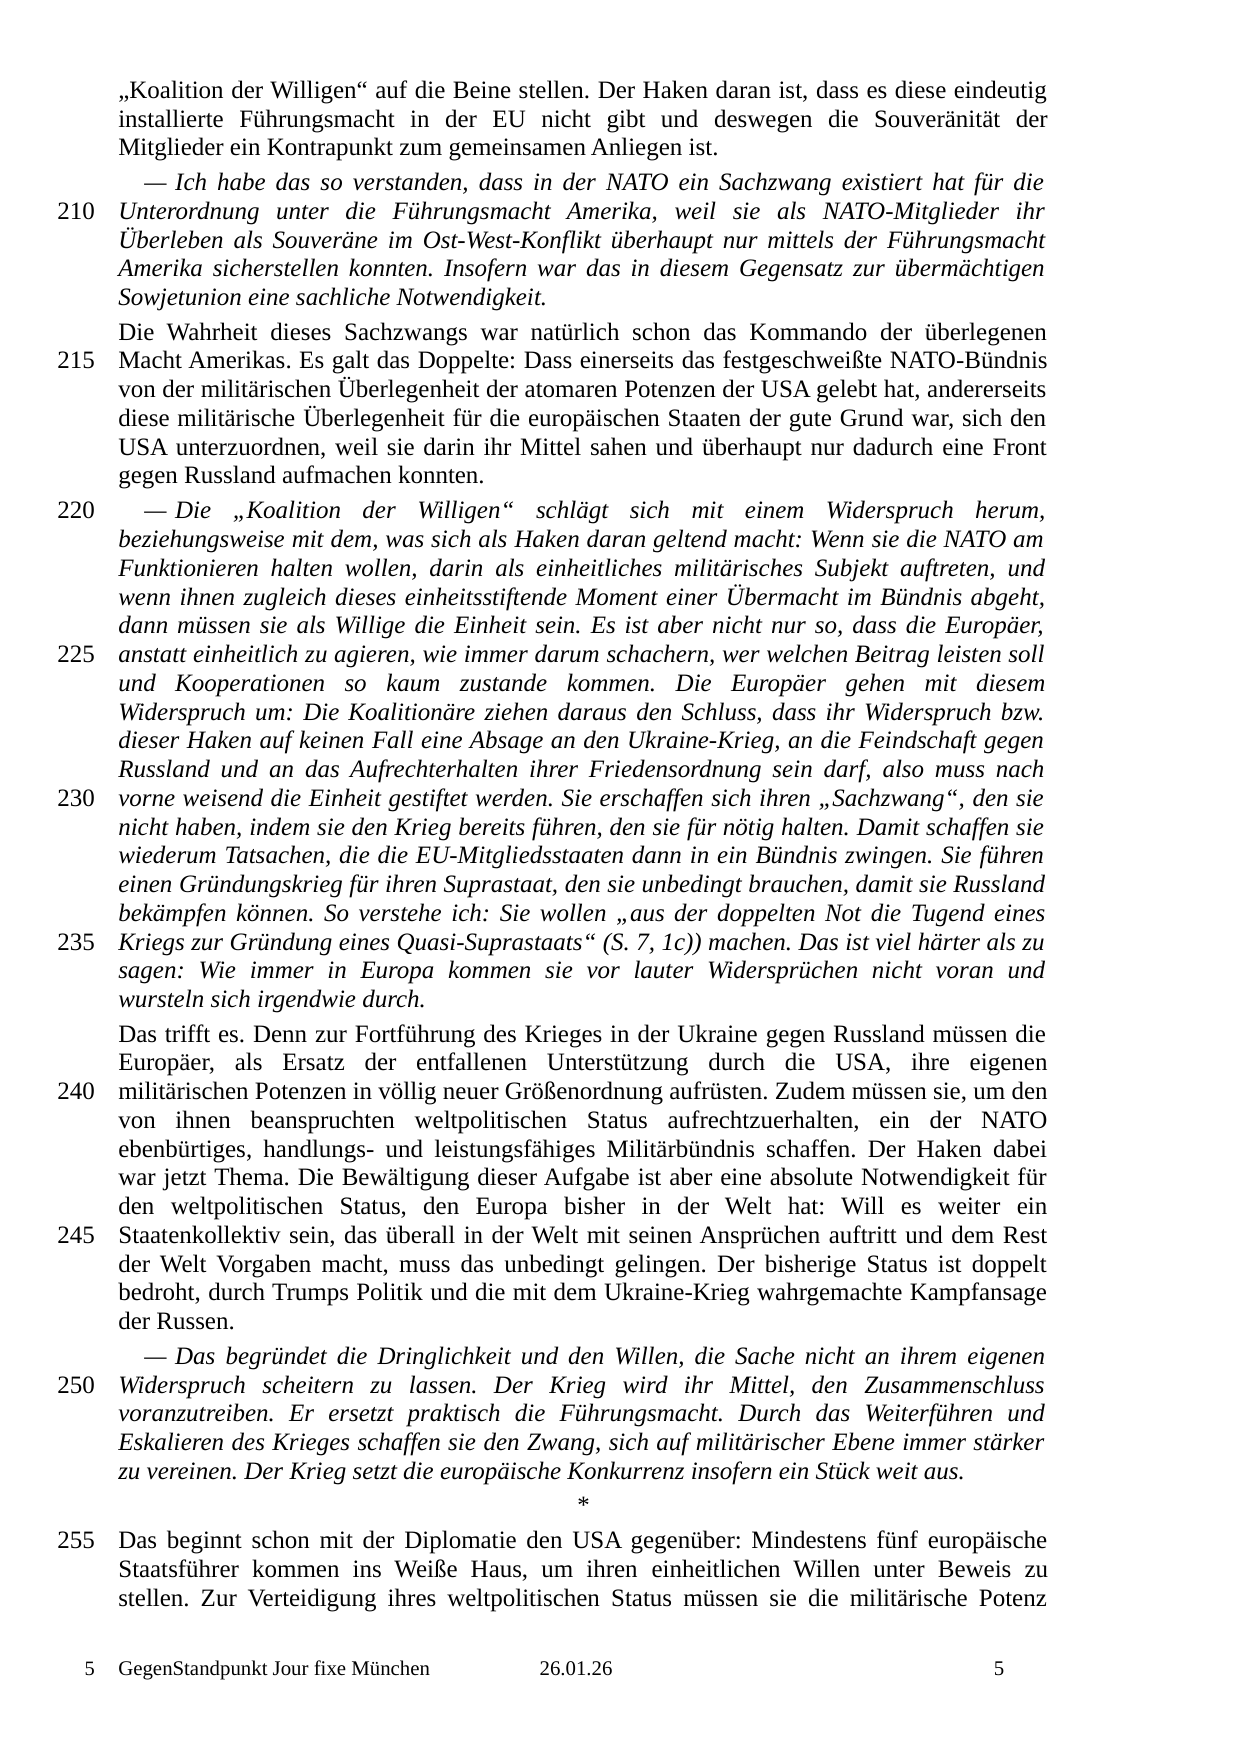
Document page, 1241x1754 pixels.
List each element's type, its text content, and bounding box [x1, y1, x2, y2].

text * [118, 1491, 1048, 1519]
text — Ich habe das so verstanden, dass in der NATO ein Sachzwang existiert hat für die Unterordnung unter die Führungsmacht Amerika, weil sie als NATO-Mitglieder ihr Überleben als Souveräne im Ost-West-Konflikt überhaupt nur mittels der Führungsmacht Amerika sicherstellen konnten. Insofern war das in diesem Gegensatz zur übermächtigen Sowjetunion eine sachliche Notwendigkeit. [118, 167, 1048, 311]
text — Das begründet die Dringlichkeit und den Willen, die Sache nicht an ihrem eigenen Widerspruch scheitern zu lassen. Der Krieg wird ihr Mittel, den Zusammenschluss voranzutreiben. Er ersetzt praktisch die Führungsmacht. Durch das Weiterführen und Eskalieren des Krieges schaffen sie den Zwang, sich auf militärischer Ebene immer stärker zu vereinen. Der Krieg setzt die europäische Konkurrenz insofern ein Stück weit aus. [118, 1341, 1048, 1485]
text Die Wahrheit dieses Sachzwangs war natürlich schon das Kommando der überlegenen Macht Amerikas. Es galt das Doppelte: Dass einerseits das festgeschweißte NATO-Bündnis von der militärischen Überlegenheit der atomaren Potenzen der USA gelebt hat, andererseits diese militärische Überlegenheit für die europäischen Staaten der gute Grund war, sich den USA unterzuordnen, weil sie darin ihr Mittel sahen und überhaupt nur dadurch eine Front gegen Russland aufmachen konnten. [118, 317, 1048, 489]
text Das beginnt schon mit der Diplomatie den USA gegenüber: Mindestens fünf europäische Staatsführer kommen ins Weiße Haus, um ihren einheitlichen Willen unter Beweis zu stellen. Zur Verteidigung ihres weltpolitischen Status müssen sie die militärische Potenz [118, 1525, 1048, 1612]
text — Die „Koalition der Willigen“ schlägt sich mit einem Widerspruch herum, beziehungsweise mit dem, was sich als Haken daran geltend macht: Wenn sie die NATO am Funktionieren halten wollen, darin als einheitliches militärisches Subjekt auftreten, und wenn ihnen zugleich dieses einheitsstiftende Moment einer Übermacht im Bündnis abgeht, dann müssen sie als Willige die Einheit sein. Es ist aber nicht nur so, dass die Europäer, anstatt einheitlich zu agieren, wie immer darum schachern, wer welchen Beitrag leisten soll und Kooperationen so kaum zustande kommen. Die Europäer gehen mit diesem Widerspruch um: Die Koalitionäre ziehen daraus den Schluss, dass ihr Widerspruch bzw. dieser Haken auf keinen Fall eine Absage an den Ukraine-Krieg, an die Feindschaft gegen Russland und an das Aufrechterhalten ihrer Friedensordnung sein darf, also muss nach vorne weisend die Einheit gestiftet werden. Sie erschaffen sich ihren „Sachzwang“, den sie nicht haben, indem sie den Krieg bereits führen, den sie für nötig halten. Damit schaffen sie wiederum Tatsachen, die die EU-Mitgliedsstaaten dann in ein Bündnis zwingen. Sie führen einen Gründungskrieg für ihren Suprastaat, den sie unbedingt brauchen, damit sie Russland bekämpfen können. So verstehe ich: Sie wollen „aus der doppelten Not die Tugend eines Kriegs zur Gründung eines Quasi-Suprastaats“ (S. 7, 1c)) machen. Das ist viel härter als zu sagen: Wie immer in Europa kommen sie vor lauter Widersprüchen nicht voran und wursteln sich irgendwie durch. [118, 495, 1048, 1013]
text „Koalition der Willigen“ auf die Beine stellen. Der Haken daran ist, dass es diese eindeutig installierte Führungsmacht in der EU nicht gibt und deswegen die Souveränität der Mitglieder ein Kontrapunkt zum gemeinsamen Anliegen ist. [118, 75, 1048, 161]
text Das trifft es. Denn zur Fortführung des Krieges in der Ukraine gegen Russland müssen die Europäer, als Ersatz der entfallenen Unterstützung durch die USA, ihre eigenen militärischen Potenzen in völlig neuer Größenordnung aufrüsten. Zudem müssen sie, um den von ihnen beanspruchten weltpolitischen Status aufrechtzuerhalten, ein der NATO ebenbürtiges, handlungs- und leistungsfähiges Militärbündnis schaffen. Der Haken dabei war jetzt Thema. Die Bewältigung dieser Aufgabe ist aber eine absolute Notwendigkeit für den weltpolitischen Status, den Europa bisher in der Welt hat: Will es weiter ein Staatenkollektiv sein, das überall in der Welt mit seinen Ansprüchen auftritt und dem Rest der Welt Vorgaben macht, muss das unbedingt gelingen. Der bisherige Status ist doppelt bedroht, durch Trumps Politik und die mit dem Ukraine-Krieg wahrgemachte Kampfansage der Russen. [118, 1019, 1048, 1335]
